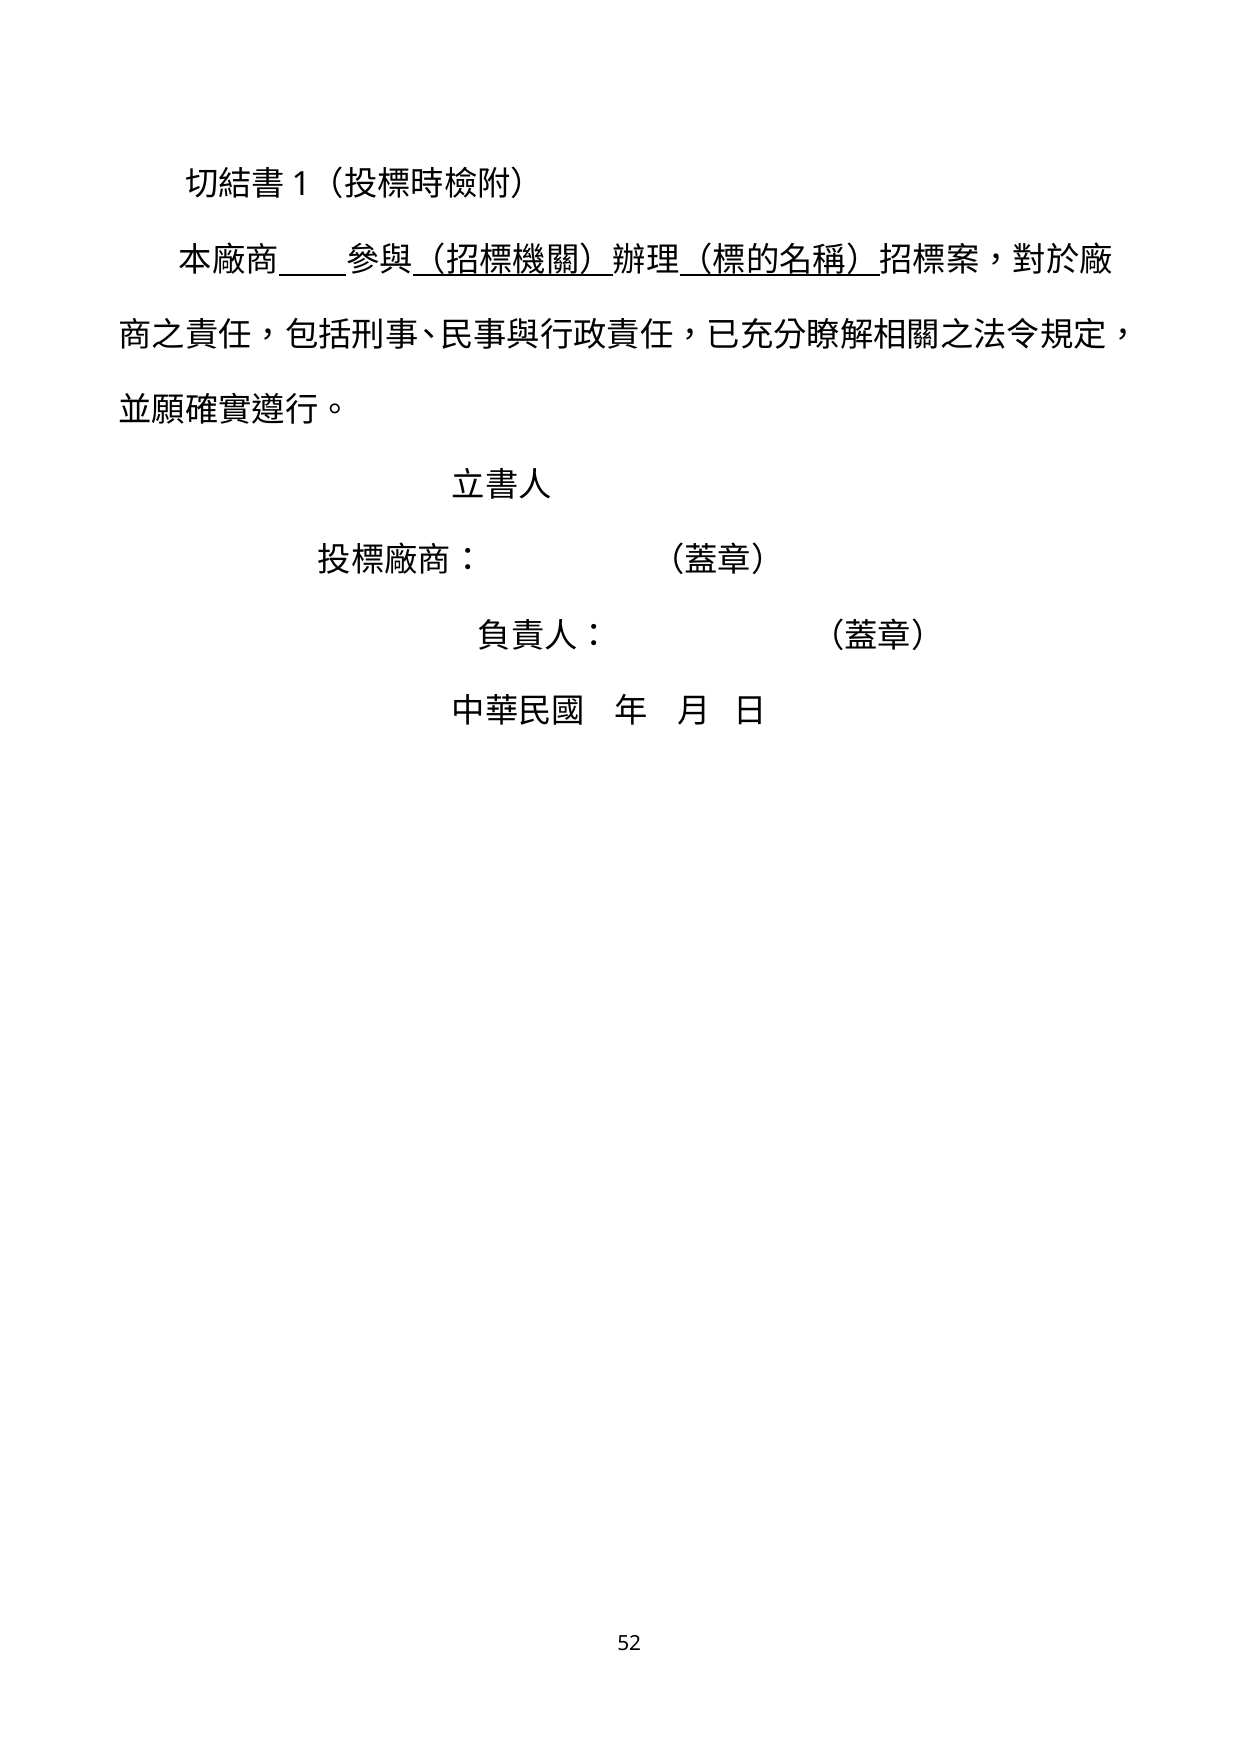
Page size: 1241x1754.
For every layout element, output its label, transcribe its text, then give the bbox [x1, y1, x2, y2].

text 切結書1（投標時檢附） [118, 144, 1140, 219]
text 本廠商 參與（招標機關）辦理（標的名稱）招標案，對於廠商之責任，包括刑事、民事與行政責任，已充分瞭解相關之法令規定，並願確實遵行。 [118, 219, 1140, 444]
text 投標廠商： （蓋章） [118, 520, 1140, 595]
text 中華民國 年 月 日 [218, 670, 1140, 745]
text 負責人： （蓋章） [118, 595, 1140, 670]
text 立書人 [218, 444, 1140, 520]
